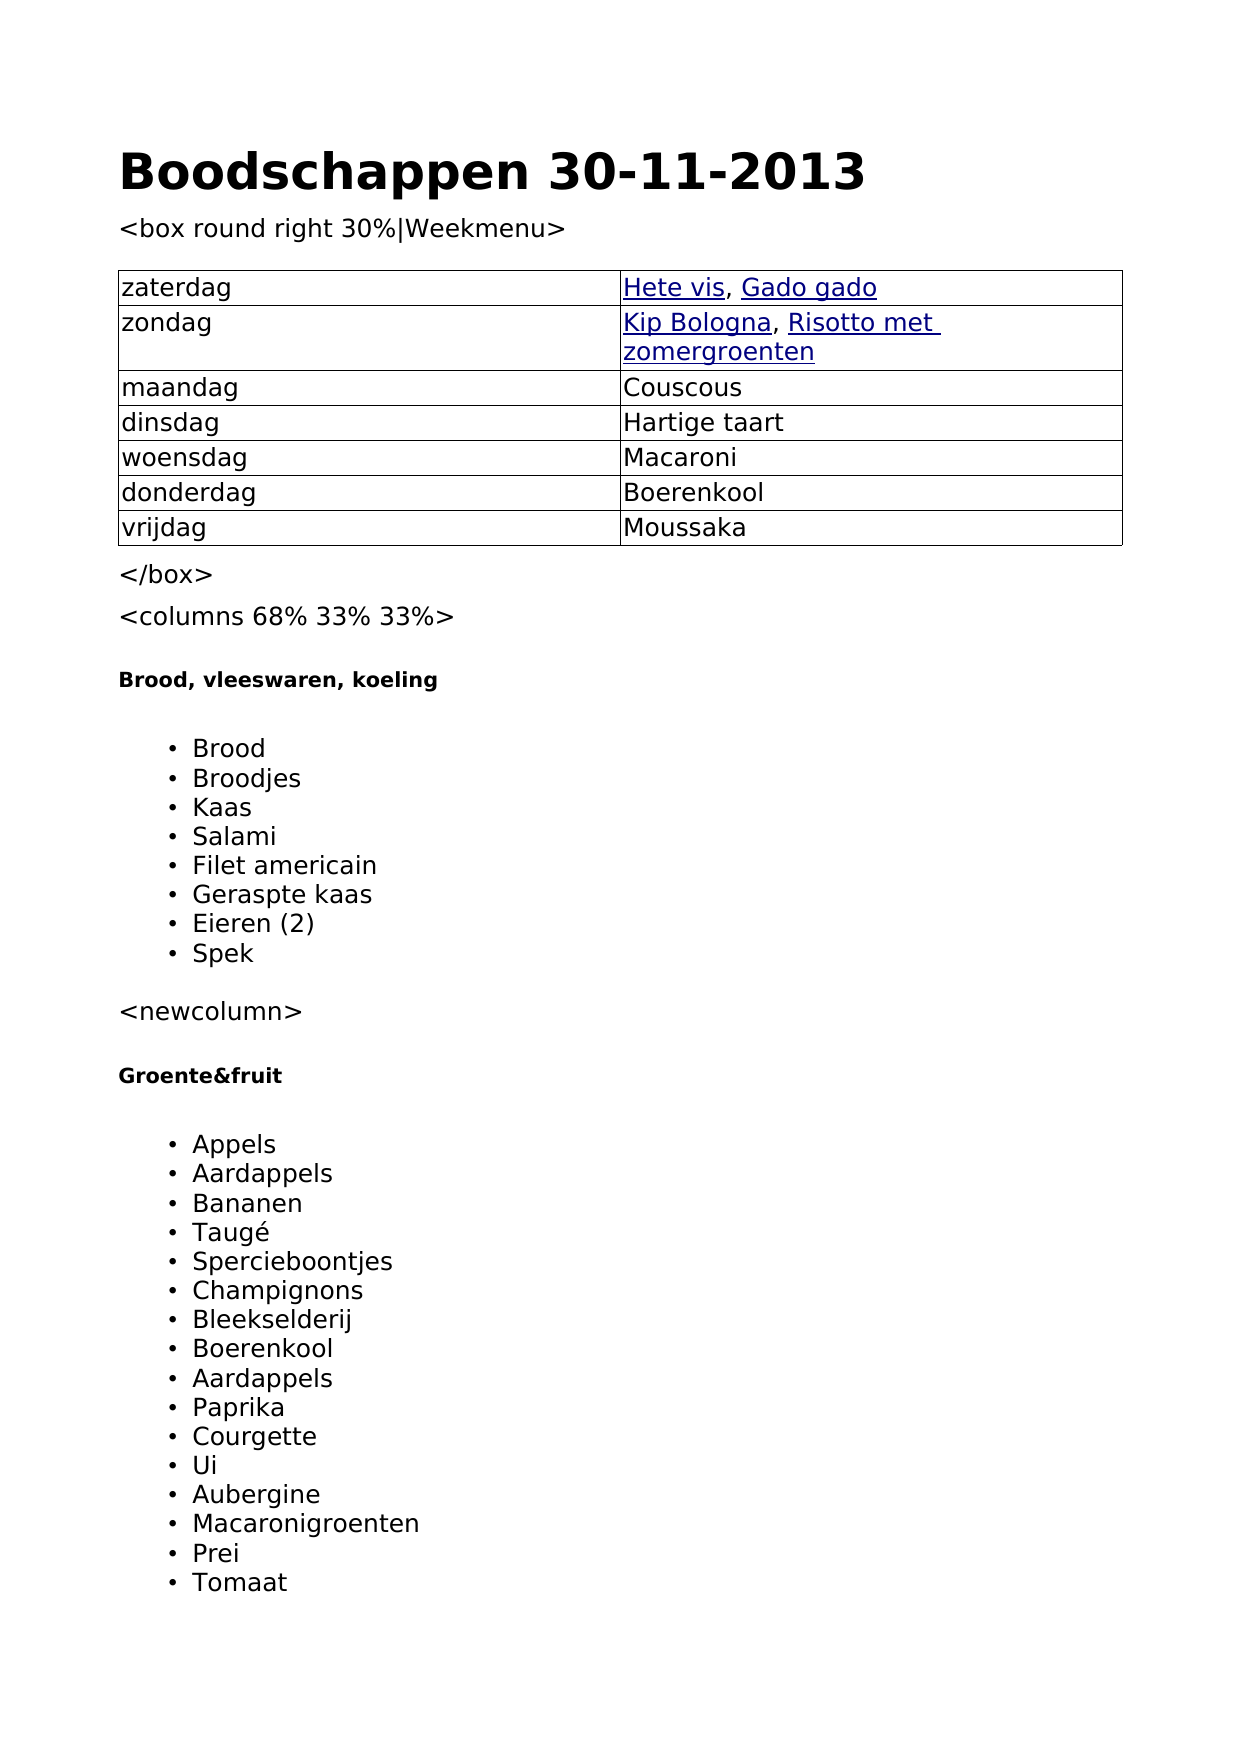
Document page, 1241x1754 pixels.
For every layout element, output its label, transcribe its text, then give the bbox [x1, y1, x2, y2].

list Aardappels [177, 1159, 1122, 1189]
list Eieren (2) [177, 910, 1122, 939]
list Geraspte kaas [177, 881, 1122, 910]
table_cell Hartige taart [621, 406, 1122, 440]
table_cell Couscous [621, 371, 1122, 405]
list Spercieboontjes [177, 1247, 1122, 1276]
table_cell woensdag [119, 441, 620, 475]
subtitle Brood, vleeswaren, koeling [118, 668, 1122, 693]
table_cell Moussaka [621, 511, 1122, 545]
list Aubergine [177, 1480, 1122, 1509]
table_header Hete vis, Gado gado [621, 271, 1122, 305]
text <columns 68% 33% 33%> [118, 602, 1122, 631]
list Taugé [177, 1218, 1122, 1247]
table_header zaterdag [119, 271, 620, 305]
table_cell zondag [119, 306, 620, 370]
list Champignons [177, 1276, 1122, 1305]
text <newcolumn> [118, 997, 1122, 1027]
subtitle Groente&fruit [118, 1064, 1122, 1088]
list Kaas [177, 793, 1122, 822]
list Aardappels [177, 1364, 1122, 1393]
list Brood [177, 735, 1122, 764]
list Bleekselderij [177, 1305, 1122, 1334]
text </box> [118, 560, 1122, 589]
table_cell maandag [119, 371, 620, 405]
list Broodjes [177, 764, 1122, 793]
list Tomaat [177, 1568, 1122, 1597]
table_cell donderdag [119, 476, 620, 510]
list Prei [177, 1539, 1122, 1568]
list Courgette [177, 1422, 1122, 1451]
table_cell dinsdag [119, 406, 620, 440]
list Bananen [177, 1189, 1122, 1218]
list Spek [177, 939, 1122, 968]
list Paprika [177, 1393, 1122, 1422]
list Filet americain [177, 851, 1122, 881]
table_cell vrijdag [119, 511, 620, 545]
table_cell Boerenkool [621, 476, 1122, 510]
table_cell Kip Bologna, Risotto met zomergroenten [621, 306, 1122, 370]
table_cell Macaroni [621, 441, 1122, 475]
text <box round right 30%|Weekmenu> [118, 214, 1122, 243]
list Appels [177, 1130, 1122, 1159]
list Ui [177, 1451, 1122, 1480]
list Salami [177, 822, 1122, 851]
list Boerenkool [177, 1334, 1122, 1364]
list Macaronigroenten [177, 1509, 1122, 1539]
subtitle Boodschappen 30-11-2013 [118, 143, 1122, 201]
